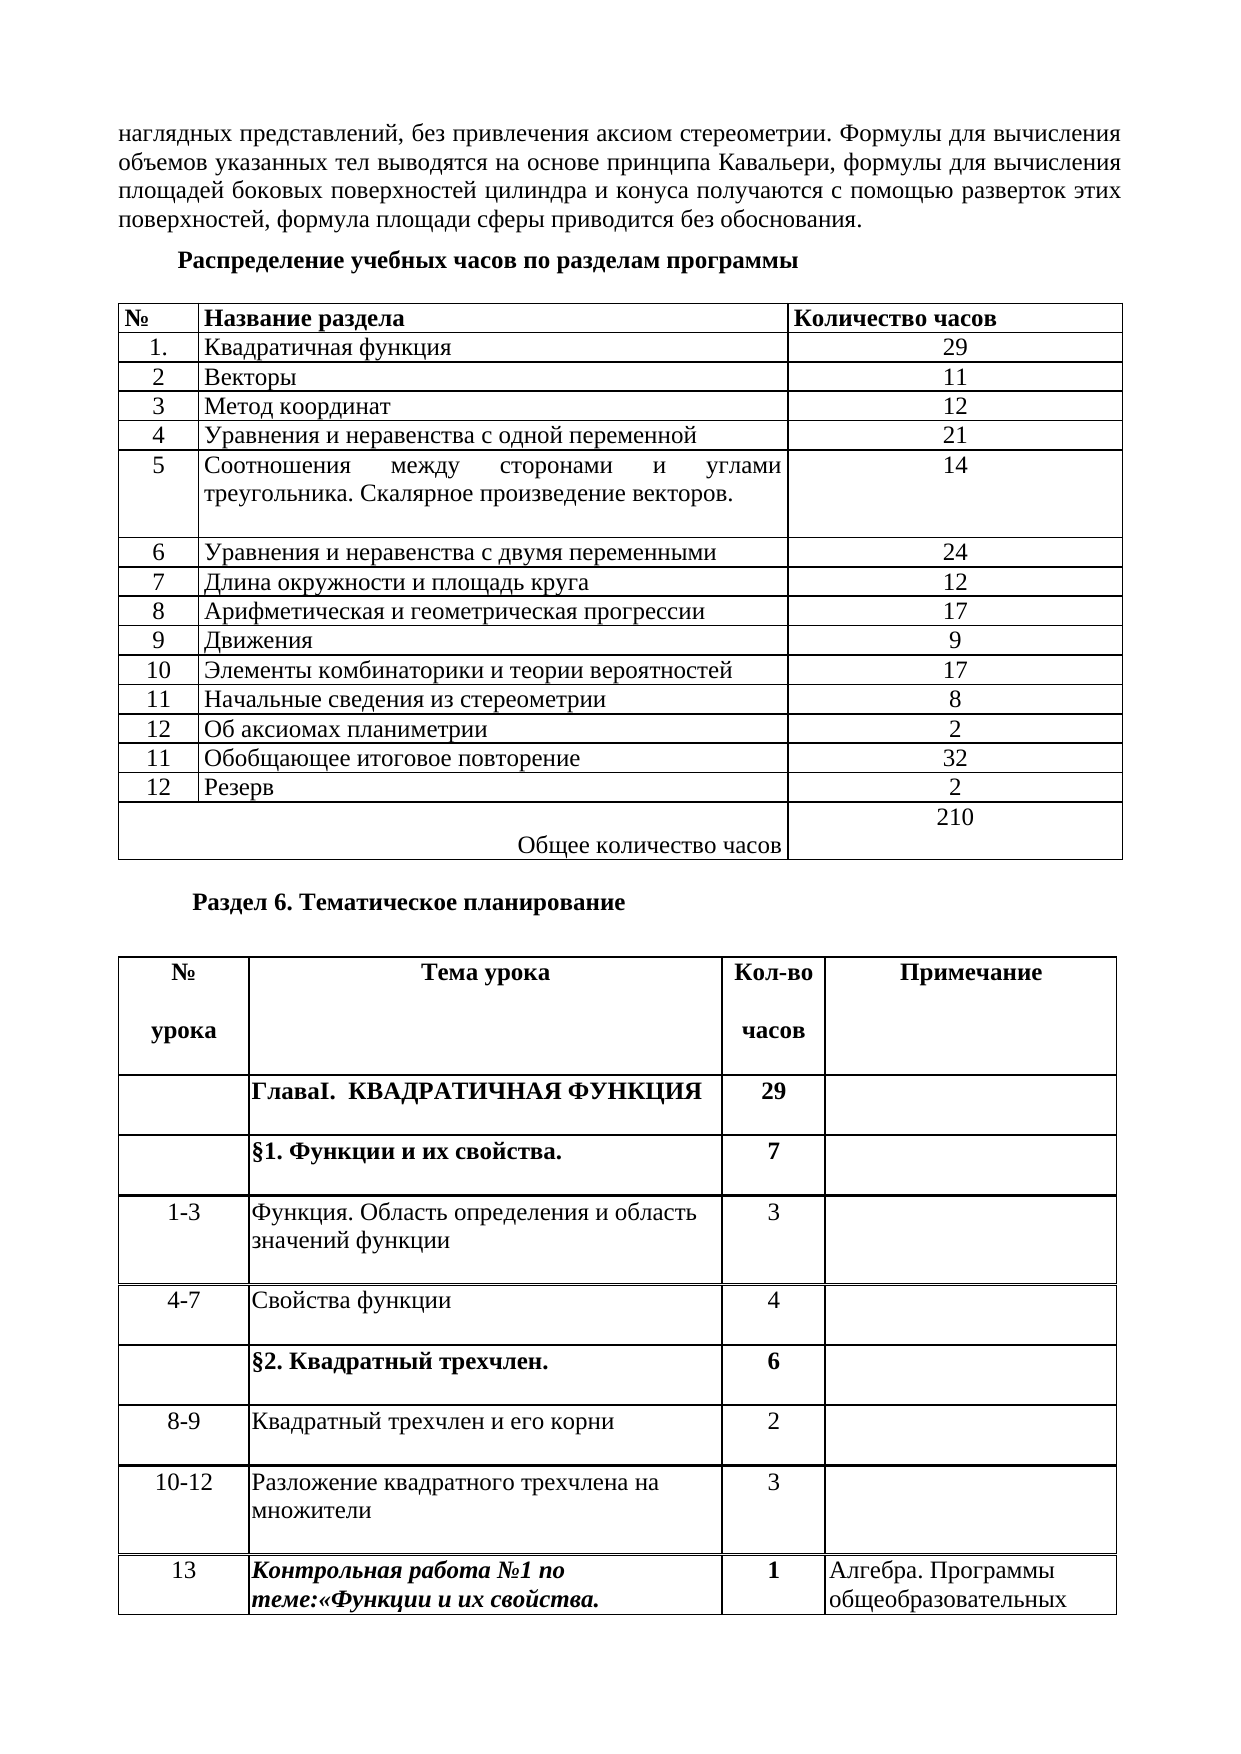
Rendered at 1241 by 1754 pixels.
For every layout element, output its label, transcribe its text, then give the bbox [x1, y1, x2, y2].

table_cell 3 [119, 392, 198, 420]
table_cell 1-3 [119, 1197, 248, 1283]
table_cell 8 [789, 685, 1122, 713]
table_cell Квадратный трехчлен и его корни [250, 1406, 721, 1464]
table_cell Арифметическая и геометрическая прогрессии [199, 597, 787, 625]
table_cell Векторы [199, 363, 787, 390]
table_cell 1 [723, 1556, 824, 1614]
table_cell 9 [789, 626, 1122, 654]
table_cell Свойства функции [250, 1286, 721, 1344]
table_cell 32 [789, 744, 1122, 772]
table_cell 2 [723, 1406, 824, 1464]
table_cell 17 [789, 656, 1122, 684]
table_cell [119, 1346, 248, 1404]
table_header Тема урока [250, 958, 721, 1074]
table_cell Разложение квадратного трехчлена на множители [250, 1467, 721, 1553]
table_cell Об аксиомах планиметрии [199, 715, 787, 742]
table_cell 10-12 [119, 1467, 248, 1553]
table_cell 6 [723, 1346, 824, 1404]
table_cell [119, 1136, 248, 1194]
table_cell 24 [789, 538, 1122, 566]
table_cell Контрольная работа №1 по теме:«Функции и их свойства. [250, 1556, 721, 1614]
text Распределение учебных часов по разделам программы [118, 246, 1122, 274]
table_header № урока [119, 958, 248, 1074]
table_cell 4-7 [119, 1286, 248, 1344]
table_cell Длина окружности и площадь круга [199, 568, 787, 595]
table_cell 2 [789, 715, 1122, 742]
table_cell 29 [723, 1076, 824, 1134]
table_cell Уравнения и неравенства с одной переменной [199, 421, 787, 449]
text наглядных представлений, без привлечения аксиом стереометрии. Формулы для вычисления объемов указанных тел выводятся на основе принципа Кавальери, формулы для вычисления площадей боковых поверхностей цилиндра и конуса получаются с помощью разверток этих поверхностей, формула площади сферы приводится без обоснования. [118, 118, 1122, 233]
table_cell 4 [723, 1286, 824, 1344]
table_cell Элементы комбинаторики и теории вероятностей [199, 656, 787, 684]
table_cell 12 [789, 568, 1122, 595]
table_cell 11 [119, 685, 198, 713]
table_cell 11 [119, 744, 198, 772]
table_cell 5 [119, 451, 198, 537]
table_header Примечание [826, 958, 1116, 1074]
table_cell Квадратичная функция [199, 333, 787, 361]
table_cell 29 [789, 333, 1122, 361]
table_cell §2. Квадратный трехчлен. [250, 1346, 721, 1404]
table_cell [826, 1346, 1116, 1404]
table_cell 17 [789, 597, 1122, 625]
table_cell Движения [199, 626, 787, 654]
table_cell 13 [119, 1556, 248, 1614]
table_cell [826, 1406, 1116, 1464]
table_cell Уравнения и неравенства с двумя переменными [199, 538, 787, 566]
table_cell 7 [723, 1136, 824, 1194]
table_cell Обобщающее итоговое повторение [199, 744, 787, 772]
table_cell [826, 1286, 1116, 1344]
table_cell 2 [119, 363, 198, 390]
table_header Название раздела [199, 304, 787, 332]
table_cell 7 [119, 568, 198, 595]
table_cell 4 [119, 421, 198, 449]
table_cell Алгебра. Программы общеобразовательных [826, 1556, 1116, 1614]
table_cell 3 [723, 1197, 824, 1283]
table_cell 12 [119, 715, 198, 742]
table_cell Резерв [199, 773, 787, 801]
table_cell [826, 1076, 1116, 1134]
table_cell 12 [119, 773, 198, 801]
table_cell Общее количество часов [119, 803, 787, 859]
table_cell 11 [789, 363, 1122, 390]
table_cell 10 [119, 656, 198, 684]
table_cell [826, 1197, 1116, 1283]
table_cell §1. Функции и их свойства. [250, 1136, 721, 1194]
table_cell 1. [119, 333, 198, 361]
table_header № [119, 304, 198, 332]
table_cell 6 [119, 538, 198, 566]
table_cell 210 [789, 803, 1122, 859]
table_cell 3 [723, 1467, 824, 1553]
table_header Кол-во часов [723, 958, 824, 1074]
table_cell [826, 1136, 1116, 1194]
table_cell Функция. Область определения и область значений функции [250, 1197, 721, 1283]
table_cell 9 [119, 626, 198, 654]
table_cell ГлаваI. КВАДРАТИЧНАЯ ФУНКЦИЯ [250, 1076, 721, 1134]
table_cell 8 [119, 597, 198, 625]
table_cell 14 [789, 451, 1122, 537]
table_cell [826, 1467, 1116, 1553]
table_cell 2 [789, 773, 1122, 801]
table_cell 21 [789, 421, 1122, 449]
table_cell 12 [789, 392, 1122, 420]
table_cell Соотношения между сторонами и углами треугольника. Скалярное произведение векторов. [199, 451, 787, 537]
table_header Количество часов [789, 304, 1122, 332]
table_cell Метод координат [199, 392, 787, 420]
table_cell 8-9 [119, 1406, 248, 1464]
table_cell [119, 1076, 248, 1134]
table_cell Начальные сведения из стереометрии [199, 685, 787, 713]
text Раздел 6. Тематическое планирование [118, 887, 1122, 916]
